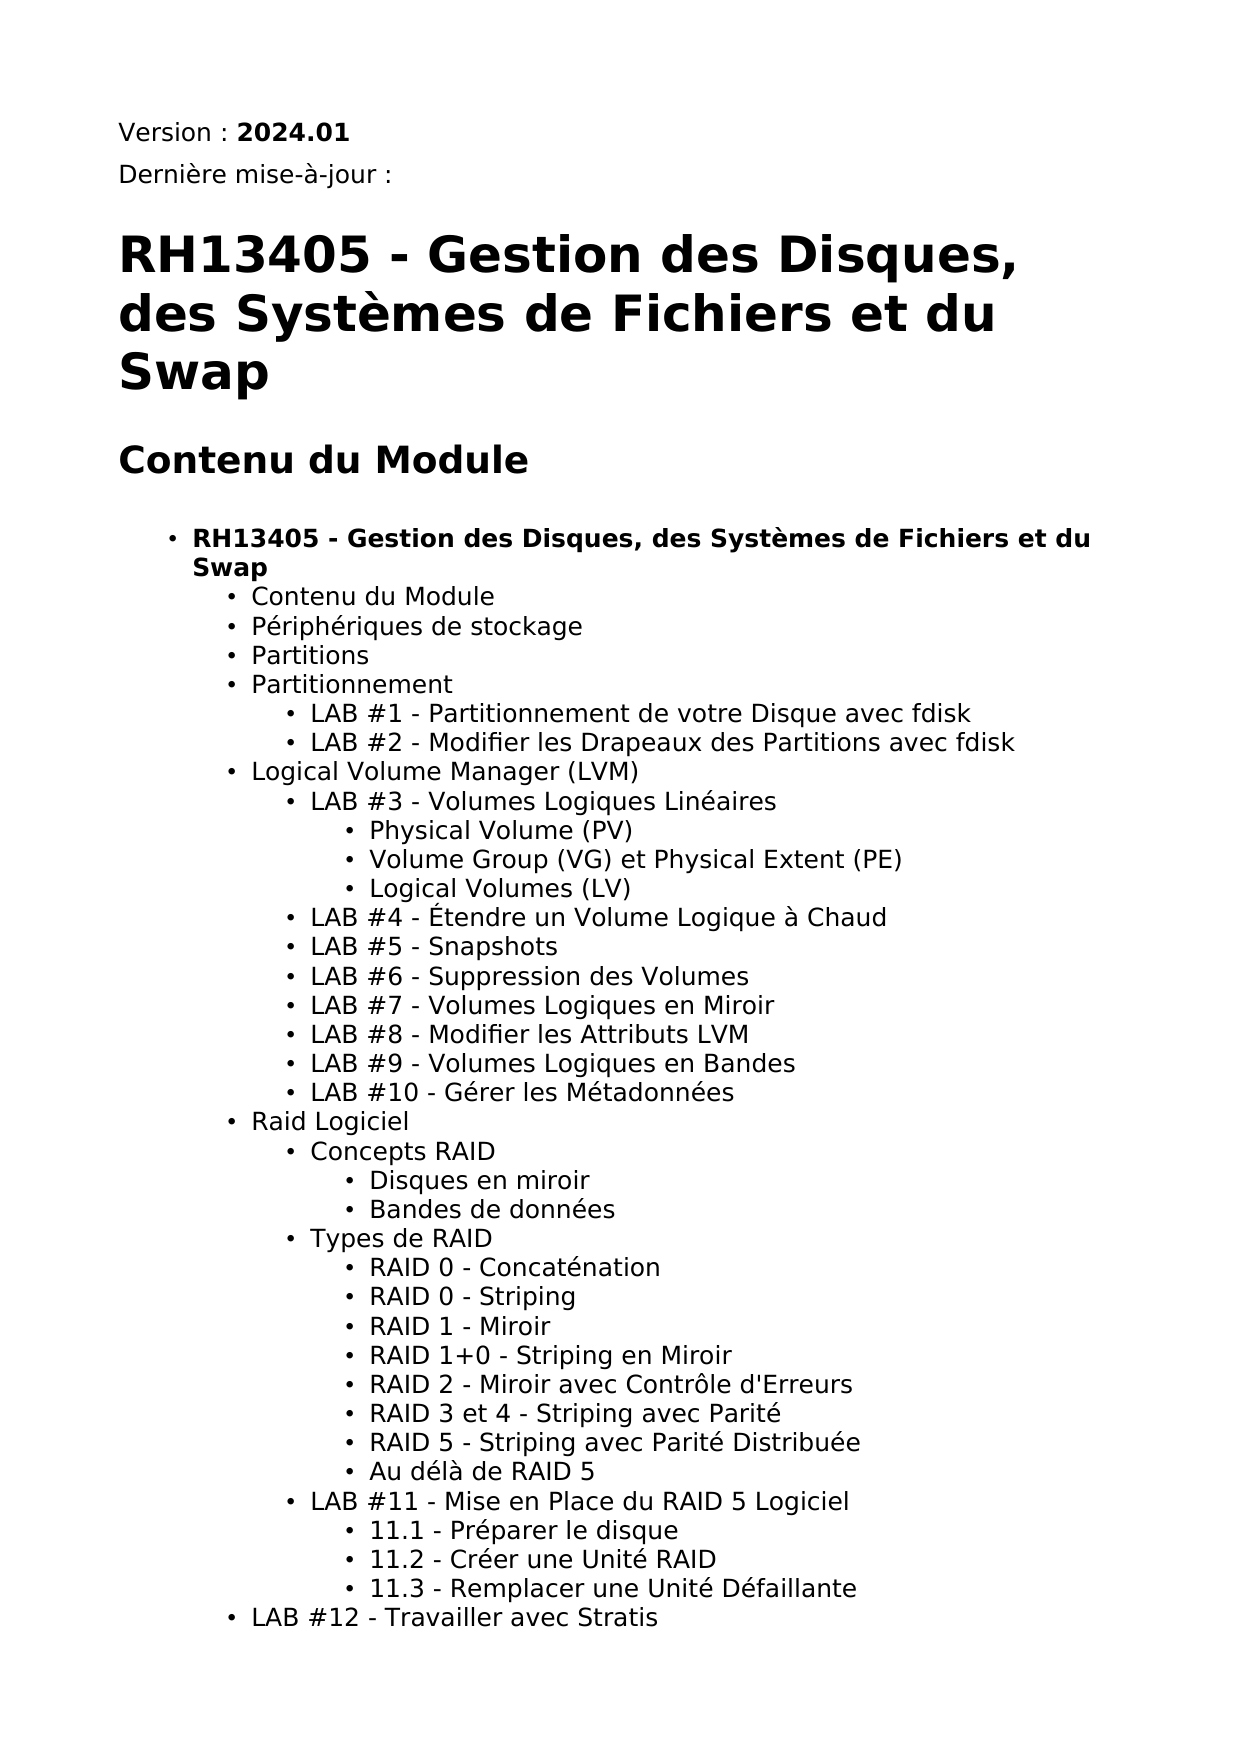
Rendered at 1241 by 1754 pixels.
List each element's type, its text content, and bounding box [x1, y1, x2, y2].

list LAB #8 - Modifier les Attributs LVM [295, 1020, 1122, 1049]
subtitle RH13405 - Gestion des Disques, des Systèmes de Fichiers et du Swap [118, 226, 1122, 401]
subtitle Contenu du Module [118, 439, 1122, 482]
list LAB #4 - Étendre un Volume Logique à Chaud [295, 903, 1122, 933]
list LAB #11 - Mise en Place du RAID 5 Logiciel [295, 1487, 1122, 1516]
list Au délà de RAID 5 [354, 1458, 1122, 1487]
text Dernière mise-à-jour : [118, 160, 1122, 189]
list RAID 3 et 4 - Striping avec Parité [354, 1399, 1122, 1428]
list RAID 5 - Striping avec Parité Distribuée [354, 1428, 1122, 1458]
list LAB #6 - Suppression des Volumes [295, 962, 1122, 991]
list Bandes de données [354, 1195, 1122, 1224]
list LAB #3 - Volumes Logiques Linéaires [295, 787, 1122, 816]
list RH13405 - Gestion des Disques, des Systèmes de Fichiers et du Swap [177, 524, 1122, 583]
list Partitionnement [236, 670, 1122, 699]
list LAB #10 - Gérer les Métadonnées [295, 1078, 1122, 1108]
list RAID 1+0 - Striping en Miroir [354, 1341, 1122, 1370]
list LAB #2 - Modifier les Drapeaux des Partitions avec fdisk [295, 728, 1122, 758]
list RAID 2 - Miroir avec Contrôle d'Erreurs [354, 1370, 1122, 1399]
list Logical Volumes (LV) [354, 874, 1122, 903]
text Version : 2024.01 [118, 118, 1122, 147]
list LAB #12 - Travailler avec Stratis [236, 1603, 1122, 1633]
list Types de RAID [295, 1224, 1122, 1253]
list Disques en miroir [354, 1166, 1122, 1195]
list Physical Volume (PV) [354, 816, 1122, 845]
list Raid Logiciel [236, 1108, 1122, 1137]
list LAB #1 - Partitionnement de votre Disque avec fdisk [295, 699, 1122, 728]
list LAB #5 - Snapshots [295, 933, 1122, 962]
list RAID 0 - Striping [354, 1283, 1122, 1312]
list Contenu du Module [236, 583, 1122, 612]
list LAB #7 - Volumes Logiques en Miroir [295, 991, 1122, 1020]
list 11.1 - Préparer le disque [354, 1516, 1122, 1545]
list Périphériques de stockage [236, 612, 1122, 641]
list Volume Group (VG) et Physical Extent (PE) [354, 845, 1122, 874]
list RAID 1 - Miroir [354, 1312, 1122, 1341]
list 11.2 - Créer une Unité RAID [354, 1545, 1122, 1574]
list LAB #9 - Volumes Logiques en Bandes [295, 1049, 1122, 1078]
list Concepts RAID [295, 1137, 1122, 1166]
list 11.3 - Remplacer une Unité Défaillante [354, 1574, 1122, 1603]
list Logical Volume Manager (LVM) [236, 758, 1122, 787]
list Partitions [236, 641, 1122, 670]
list RAID 0 - Concaténation [354, 1253, 1122, 1283]
